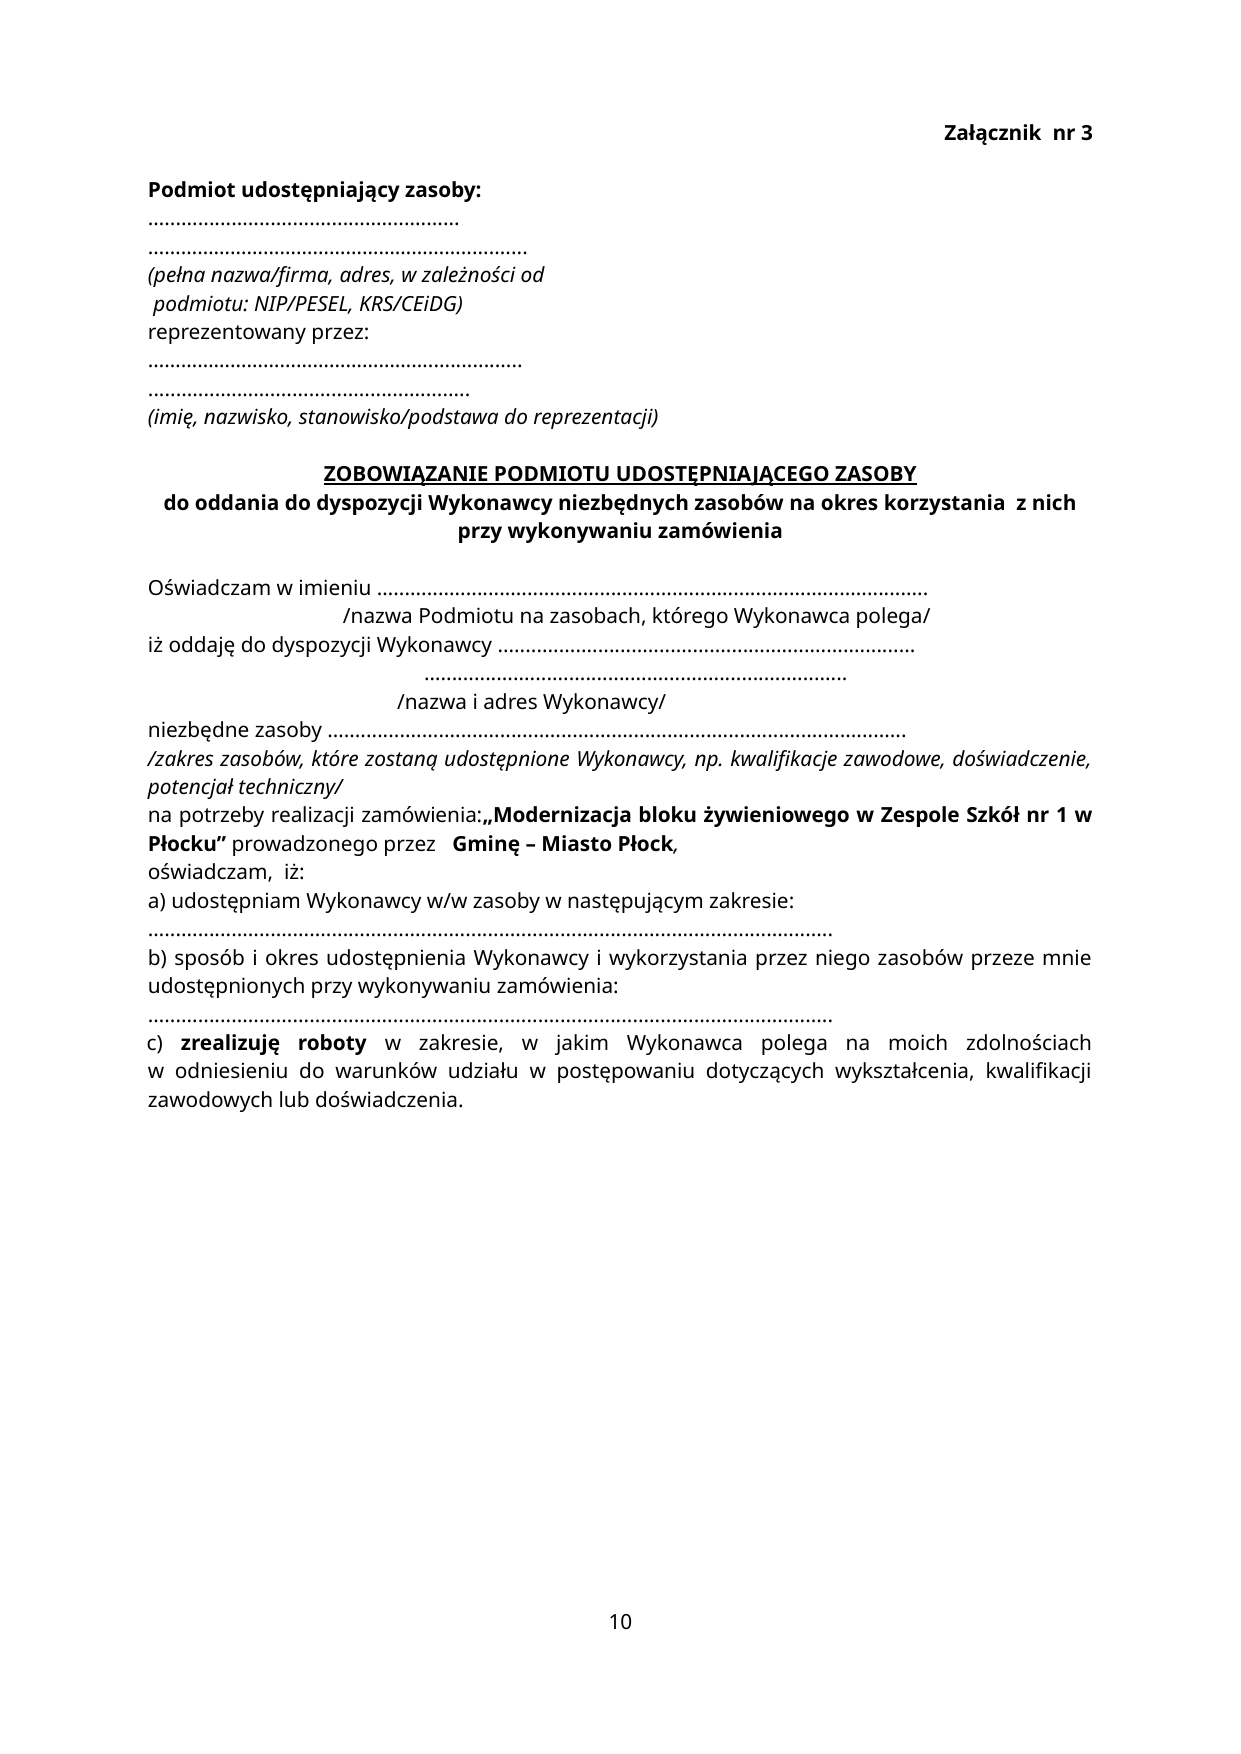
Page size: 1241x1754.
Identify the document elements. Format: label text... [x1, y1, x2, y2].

text …..................................................... [148, 203, 1093, 232]
text c) zrealizuję roboty w zakresie, w jakim Wykonawca polega na moich zdolnościach w odniesieniu do warunków udziału w postępowaniu dotyczących wykształcenia, kwalifikacji zawodowych lub doświadczenia. [146, 1028, 1093, 1113]
text reprezentowany przez: [148, 317, 1093, 346]
text b) sposób i okres udostępnienia Wykonawcy i wykorzystania przez niego zasobów przeze mnie udostępnionych przy wykonywaniu zamówienia: [148, 943, 1093, 1000]
text na potrzeby realizacji zamówienia:„Modernizacja bloku żywieniowego w Zespole Szkół nr 1 w Płocku” prowadzonego przez Gminę – Miasto Płock, [148, 801, 1093, 857]
text do oddania do dyspozycji Wykonawcy niezbędnych zasobów na okres korzystania z nich przy wykonywaniu zamówienia [148, 488, 1093, 545]
text ZOBOWIĄZANIE PODMIOTU UDOSTĘPNIAJĄCEGO ZASOBY [148, 459, 1093, 488]
text Oświadczam w imieniu …................................................................................................ [148, 573, 1093, 602]
text podmiotu: NIP/PESEL, KRS/CEiDG) [148, 289, 1093, 317]
text Podmiot udostępniający zasoby: [148, 175, 1093, 203]
text iż oddaję do dyspozycji Wykonawcy ........................................................................... [148, 630, 1093, 658]
text …........................................................................................................................ [148, 1000, 1093, 1028]
text (imię, nazwisko, stanowisko/podstawa do reprezentacji) [148, 402, 1093, 431]
text ……………………………………………................. [148, 346, 1093, 374]
text (pełna nazwa/firma, adres, w zależności od [148, 260, 1093, 289]
text /nazwa i adres Wykonawcy/ [148, 687, 1093, 715]
text …………………………………………………............ [148, 232, 1093, 260]
text a) udostępniam Wykonawcy w/w zasoby w następującym zakresie: [148, 886, 1093, 914]
text niezbędne zasoby …..................................................................................................... [148, 715, 1093, 744]
text .............……….................................... [148, 374, 1093, 402]
text …........................................................................................................................ [148, 914, 1093, 943]
text oświadczam, iż: [148, 857, 1093, 886]
text /zakres zasobów, które zostaną udostępnione Wykonawcy, np. kwalifikacje zawodowe, doświadczenie, potencjał techniczny/ [148, 744, 1093, 801]
text Załącznik nr 3 [148, 118, 1093, 147]
text /nazwa Podmiotu na zasobach, którego Wykonawca polega/ [148, 602, 1093, 630]
text …......................................................................... [148, 658, 1093, 687]
